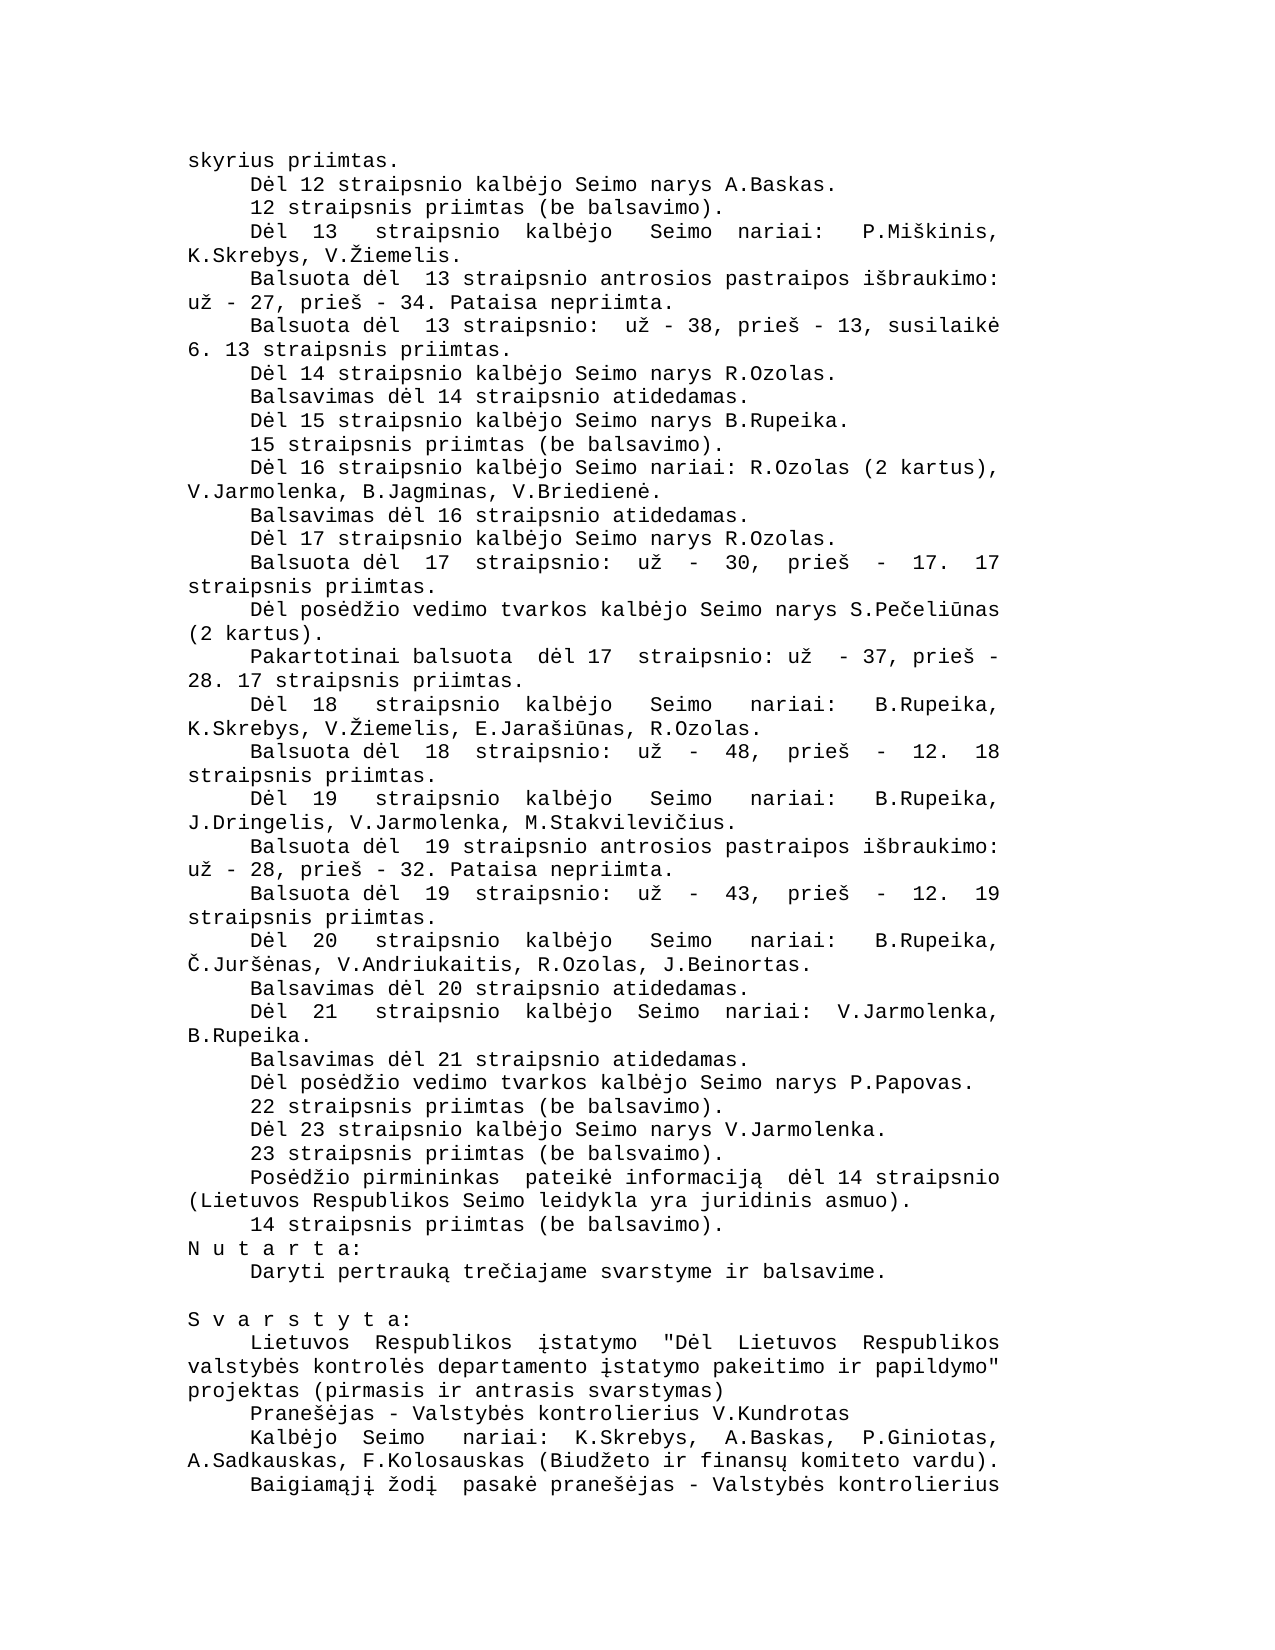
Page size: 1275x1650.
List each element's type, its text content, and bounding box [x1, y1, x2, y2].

text Lietuvos Respublikos įstatymo "Dėl Lietuvos Respublikos [187, 1332, 1087, 1356]
text Dėl 16 straipsnio kalbėjo Seimo nariai: R.Ozolas (2 kartus), [187, 457, 1087, 481]
text S v a r s t y t a: [187, 1309, 1087, 1332]
text Balsuota dėl 13 straipsnio: už - 38, prieš - 13, susilaikė [187, 316, 1087, 339]
text 12 straipsnis priimtas (be balsavimo). [187, 197, 1087, 221]
text skyrius priimtas. [187, 150, 1087, 174]
text Dėl 18 straipsnio kalbėjo Seimo nariai: B.Rupeika, [187, 694, 1087, 717]
text B.Rupeika. [187, 1025, 1087, 1048]
text Balsavimas dėl 16 straipsnio atidedamas. [187, 505, 1087, 528]
text 22 straipsnis priimtas (be balsavimo). [187, 1096, 1087, 1119]
text Dėl posėdžio vedimo tvarkos kalbėjo Seimo narys S.Pečeliūnas [187, 599, 1087, 623]
text Pranešėjas - Valstybės kontrolierius V.Kundrotas [187, 1403, 1087, 1427]
text Posėdžio pirmininkas pateikė informaciją dėl 14 straipsnio [187, 1167, 1087, 1190]
text Pakartotinai balsuota dėl 17 straipsnio: už - 37, prieš - [187, 647, 1087, 670]
text K.Skrebys, V.Žiemelis, E.Jarašiūnas, R.Ozolas. [187, 717, 1087, 741]
text N u t a r t a: [187, 1238, 1087, 1261]
text V.Jarmolenka, B.Jagminas, V.Briedienė. [187, 481, 1087, 505]
text Baigiamąjį žodį pasakė pranešėjas - Valstybės kontrolierius [187, 1474, 1087, 1498]
text Č.Juršėnas, V.Andriukaitis, R.Ozolas, J.Beinortas. [187, 954, 1087, 978]
text Dėl 13 straipsnio kalbėjo Seimo nariai: P.Miškinis, [187, 221, 1087, 244]
text Dėl 23 straipsnio kalbėjo Seimo narys V.Jarmolenka. [187, 1119, 1087, 1143]
text už - 27, prieš - 34. Pataisa nepriimta. [187, 292, 1087, 316]
text Dėl 12 straipsnio kalbėjo Seimo narys A.Baskas. [187, 174, 1087, 197]
text Dėl 19 straipsnio kalbėjo Seimo nariai: B.Rupeika, [187, 788, 1087, 812]
text Balsuota dėl 17 straipsnio: už - 30, prieš - 17. 17 [187, 552, 1087, 576]
text K.Skrebys, V.Žiemelis. [187, 244, 1087, 268]
text Balsavimas dėl 14 straipsnio atidedamas. [187, 386, 1087, 410]
text A.Sadkauskas, F.Kolosauskas (Biudžeto ir finansų komiteto vardu). [187, 1451, 1087, 1474]
text (2 kartus). [187, 623, 1087, 647]
text 6. 13 straipsnis priimtas. [187, 339, 1087, 363]
text Dėl 14 straipsnio kalbėjo Seimo narys R.Ozolas. [187, 363, 1087, 386]
text straipsnis priimtas. [187, 576, 1087, 599]
text Dėl posėdžio vedimo tvarkos kalbėjo Seimo narys P.Papovas. [187, 1072, 1087, 1096]
text Balsuota dėl 18 straipsnio: už - 48, prieš - 12. 18 [187, 741, 1087, 765]
text 23 straipsnis priimtas (be balsvaimo). [187, 1143, 1087, 1167]
text 28. 17 straipsnis priimtas. [187, 670, 1087, 694]
text J.Dringelis, V.Jarmolenka, M.Stakvilevičius. [187, 812, 1087, 836]
text (Lietuvos Respublikos Seimo leidykla yra juridinis asmuo). [187, 1190, 1087, 1214]
text Dėl 21 straipsnio kalbėjo Seimo nariai: V.Jarmolenka, [187, 1001, 1087, 1025]
text 15 straipsnis priimtas (be balsavimo). [187, 434, 1087, 457]
text straipsnis priimtas. [187, 907, 1087, 930]
text Dėl 20 straipsnio kalbėjo Seimo nariai: B.Rupeika, [187, 930, 1087, 954]
text už - 28, prieš - 32. Pataisa nepriimta. [187, 859, 1087, 883]
text Dėl 17 straipsnio kalbėjo Seimo narys R.Ozolas. [187, 528, 1087, 552]
text Daryti pertrauką trečiajame svarstyme ir balsavime. [187, 1261, 1087, 1285]
text Balsuota dėl 13 straipsnio antrosios pastraipos išbraukimo: [187, 268, 1087, 292]
text Balsuota dėl 19 straipsnio: už - 43, prieš - 12. 19 [187, 883, 1087, 907]
text Dėl 15 straipsnio kalbėjo Seimo narys B.Rupeika. [187, 410, 1087, 434]
text Kalbėjo Seimo nariai: K.Skrebys, A.Baskas, P.Giniotas, [187, 1427, 1087, 1451]
text Balsuota dėl 19 straipsnio antrosios pastraipos išbraukimo: [187, 836, 1087, 859]
text Balsavimas dėl 20 straipsnio atidedamas. [187, 978, 1087, 1001]
text Balsavimas dėl 21 straipsnio atidedamas. [187, 1048, 1087, 1072]
text projektas (pirmasis ir antrasis svarstymas) [187, 1379, 1087, 1403]
text valstybės kontrolės departamento įstatymo pakeitimo ir papildymo" [187, 1356, 1087, 1379]
text straipsnis priimtas. [187, 765, 1087, 788]
text 14 straipsnis priimtas (be balsavimo). [187, 1214, 1087, 1238]
